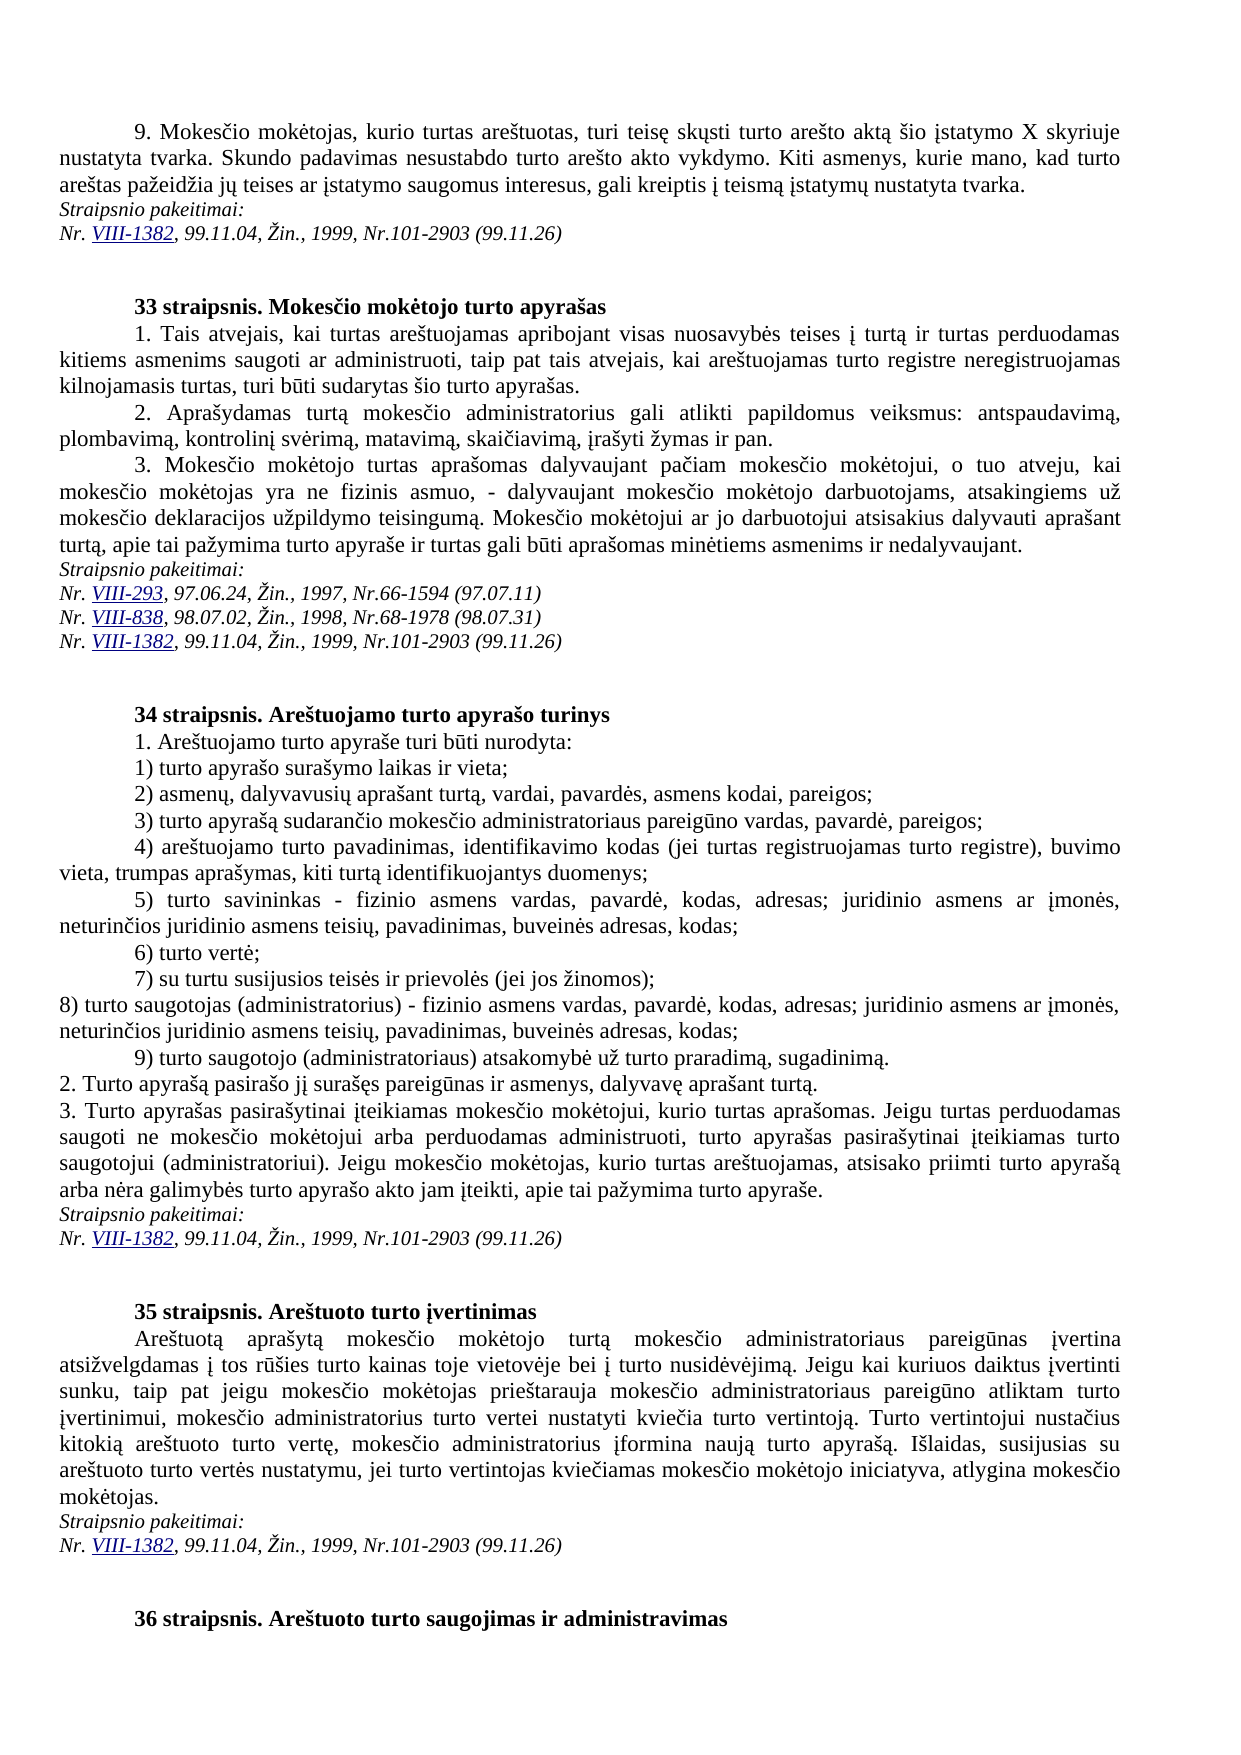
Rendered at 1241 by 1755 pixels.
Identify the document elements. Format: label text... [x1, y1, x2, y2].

text Straipsnio pakeitimai: [59, 1202, 1122, 1226]
text 3. Turto apyrašas pasirašytinai įteikiamas mokesčio mokėtojui, kurio turtas aprašomas. Jeigu turtas perduodamas saugoti ne mokesčio mokėtojui arba perduodamas administruoti, turto apyrašas pasirašytinai įteikiamas turto saugotojui (administratoriui). Jeigu mokesčio mokėtojas, kurio turtas areštuojamas, atsisako priimti turto apyrašą arba nėra galimybės turto apyrašo akto jam įteikti, apie tai pažymima turto apyraše. [59, 1097, 1122, 1202]
text 6) turto vertė; [59, 938, 1122, 965]
text 3. Mokesčio mokėtojo turtas aprašomas dalyvaujant pačiam mokesčio mokėtojui, o tuo atveju, kai mokesčio mokėtojas yra ne fizinis asmuo, - dalyvaujant mokesčio mokėtojo darbuotojams, atsakingiems už mokesčio deklaracijos užpildymo teisingumą. Mokesčio mokėtojui ar jo darbuotojui atsisakius dalyvauti aprašant turtą, apie tai pažymima turto apyraše ir turtas gali būti aprašomas minėtiems asmenims ir nedalyvaujant. [59, 452, 1122, 557]
text 1. Tais atvejais, kai turtas areštuojamas apribojant visas nuosavybės teises į turtą ir turtas perduodamas kitiems asmenims saugoti ar administruoti, taip pat tais atvejais, kai areštuojamas turto registre neregistruojamas kilnojamasis turtas, turi būti sudarytas šio turto apyrašas. [59, 320, 1122, 399]
text 34 straipsnis. Areštuojamo turto apyrašo turinys [59, 701, 1122, 728]
text Nr. VIII-1382, 99.11.04, Žin., 1999, Nr.101-2903 (99.11.26) [59, 629, 1122, 653]
text 2. Aprašydamas turtą mokesčio administratorius gali atlikti papildomus veiksmus: antspaudavimą, plombavimą, kontrolinį svėrimą, matavimą, skaičiavimą, įrašyti žymas ir pan. [59, 399, 1122, 452]
text 2. Turto apyrašą pasirašo jį surašęs pareigūnas ir asmenys, dalyvavę aprašant turtą. [59, 1070, 1122, 1097]
text 5) turto savininkas - fizinio asmens vardas, pavardė, kodas, adresas; juridinio asmens ar įmonės, neturinčios juridinio asmens teisių, pavadinimas, buveinės adresas, kodas; [59, 886, 1122, 938]
text Nr. VIII-1382, 99.11.04, Žin., 1999, Nr.101-2903 (99.11.26) [59, 1533, 1122, 1557]
text 4) areštuojamo turto pavadinimas, identifikavimo kodas (jei turtas registruojamas turto registre), buvimo vieta, trumpas aprašymas, kiti turtą identifikuojantys duomenys; [59, 833, 1122, 886]
text Nr. VIII-1382, 99.11.04, Žin., 1999, Nr.101-2903 (99.11.26) [59, 1226, 1122, 1250]
text 7) su turtu susijusios teisės ir prievolės (jei jos žinomos); [59, 965, 1122, 991]
text Straipsnio pakeitimai: [59, 1509, 1122, 1533]
text 9. Mokesčio mokėtojas, kurio turtas areštuotas, turi teisę skųsti turto arešto aktą šio įstatymo X skyriuje nustatyta tvarka. Skundo padavimas nesustabdo turto arešto akto vykdymo. Kiti asmenys, kurie mano, kad turto areštas pažeidžia jų teises ar įstatymo saugomus interesus, gali kreiptis į teismą įstatymų nustatyta tvarka. [59, 118, 1122, 197]
text Straipsnio pakeitimai: [59, 197, 1122, 221]
text 35 straipsnis. Areštuoto turto įvertinimas [59, 1298, 1122, 1325]
text Nr. VIII-838, 98.07.02, Žin., 1998, Nr.68-1978 (98.07.31) [59, 605, 1122, 629]
text Straipsnio pakeitimai: [59, 557, 1122, 581]
text 3) turto apyrašą sudarančio mokesčio administratoriaus pareigūno vardas, pavardė, pareigos; [59, 807, 1122, 833]
text 36 straipsnis. Areštuoto turto saugojimas ir administravimas [59, 1605, 1122, 1632]
text Nr. VIII-293, 97.06.24, Žin., 1997, Nr.66-1594 (97.07.11) [59, 581, 1122, 605]
text 2) asmenų, dalyvavusių aprašant turtą, vardai, pavardės, asmens kodai, pareigos; [59, 780, 1122, 807]
text Nr. VIII-1382, 99.11.04, Žin., 1999, Nr.101-2903 (99.11.26) [59, 221, 1122, 245]
text 1) turto apyrašo surašymo laikas ir vieta; [59, 754, 1122, 780]
text 1. Areštuojamo turto apyraše turi būti nurodyta: [59, 728, 1122, 754]
text 33 straipsnis. Mokesčio mokėtojo turto apyrašas [59, 293, 1122, 320]
text 8) turto saugotojas (administratorius) - fizinio asmens vardas, pavardė, kodas, adresas; juridinio asmens ar įmonės, neturinčios juridinio asmens teisių, pavadinimas, buveinės adresas, kodas; [59, 991, 1122, 1044]
text 9) turto saugotojo (administratoriaus) atsakomybė už turto praradimą, sugadinimą. [59, 1044, 1122, 1070]
text Areštuotą aprašytą mokesčio mokėtojo turtą mokesčio administratoriaus pareigūnas įvertina atsižvelgdamas į tos rūšies turto kainas toje vietovėje bei į turto nusidėvėjimą. Jeigu kai kuriuos daiktus įvertinti sunku, taip pat jeigu mokesčio mokėtojas prieštarauja mokesčio administratoriaus pareigūno atliktam turto įvertinimui, mokesčio administratorius turto vertei nustatyti kviečia turto vertintoją. Turto vertintojui nustačius kitokią areštuoto turto vertę, mokesčio administratorius įformina naują turto apyrašą. Išlaidas, susijusias su areštuoto turto vertės nustatymu, jei turto vertintojas kviečiamas mokesčio mokėtojo iniciatyva, atlygina mokesčio mokėtojas. [59, 1325, 1122, 1509]
